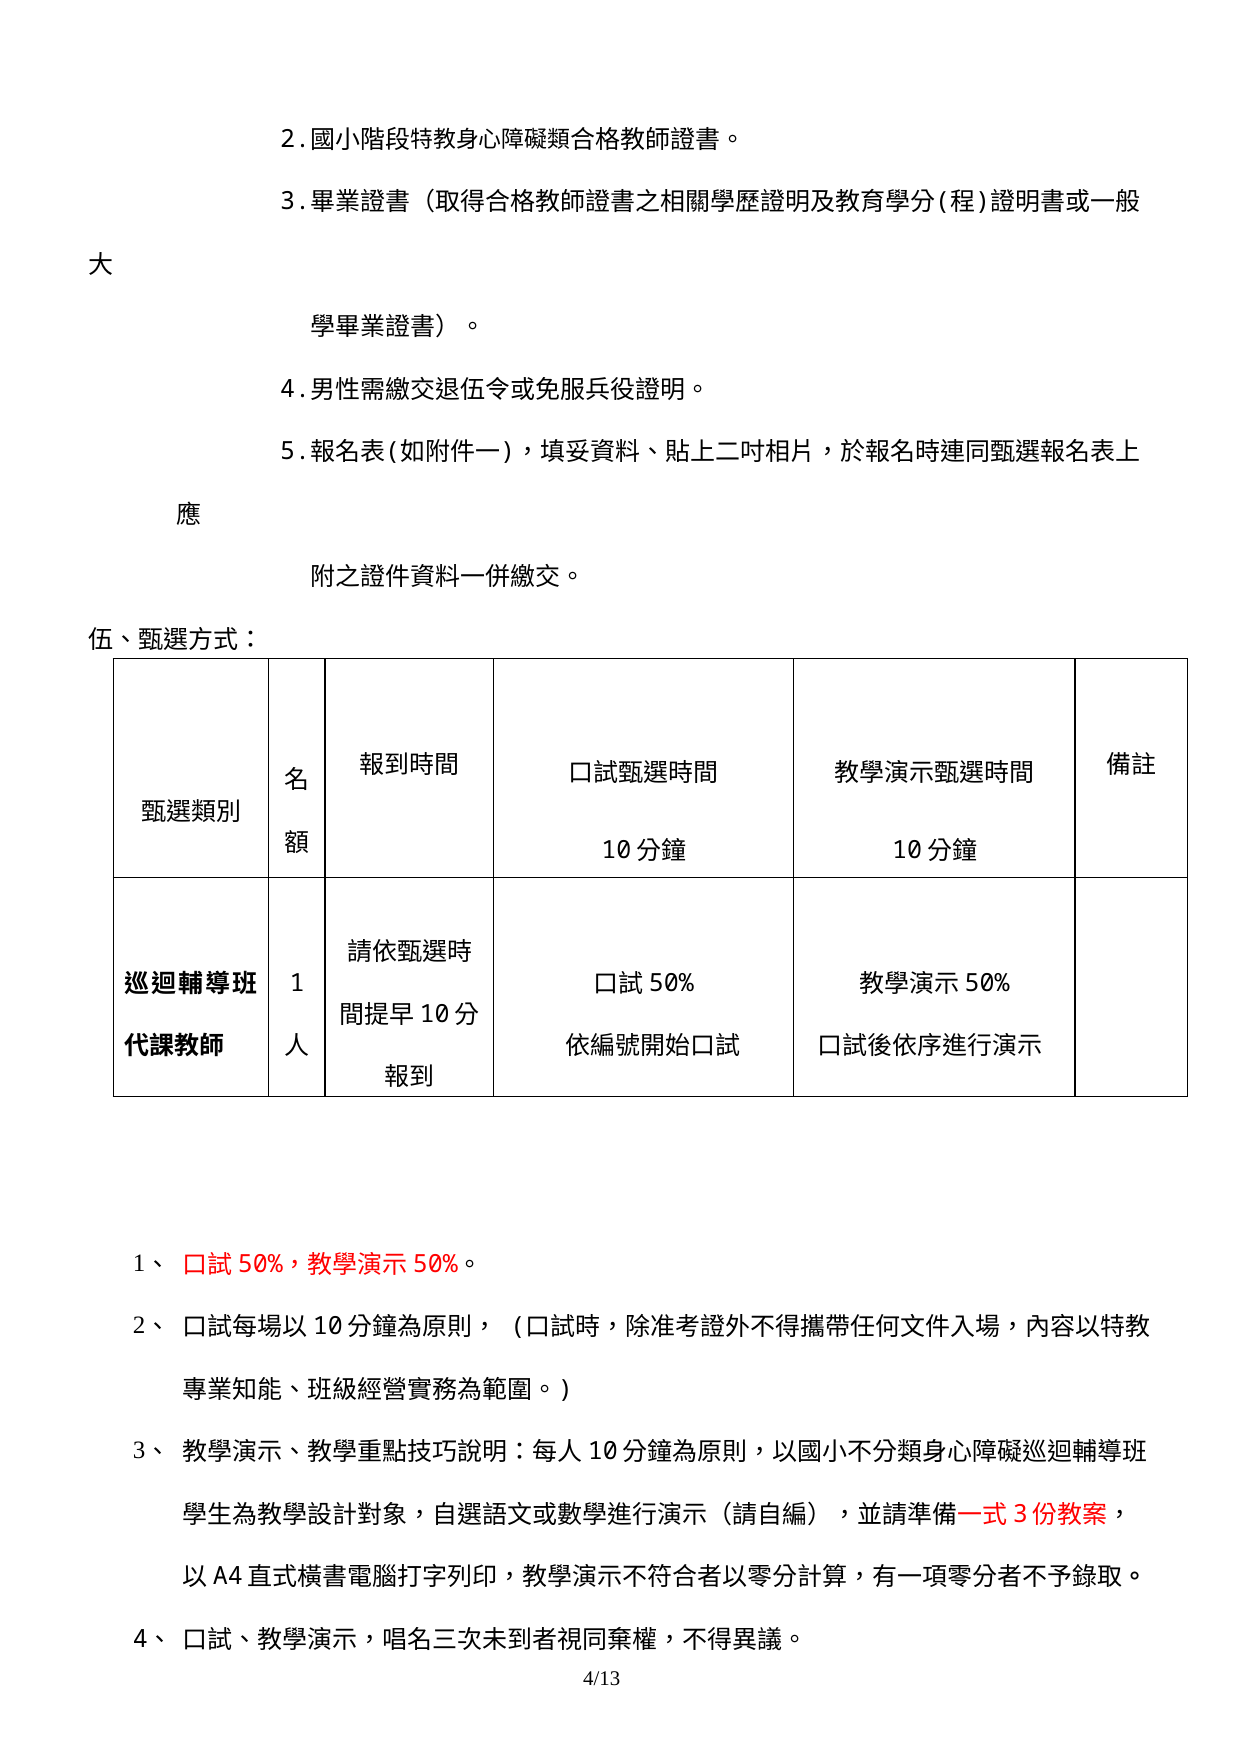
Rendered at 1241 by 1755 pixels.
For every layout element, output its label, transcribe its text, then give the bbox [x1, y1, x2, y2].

table_cell [1076, 878, 1187, 1096]
text 附之證件資料一併繳交。 [176, 533, 1152, 596]
text 4.男性需繳交退伍令或免服兵役證明。 [176, 346, 1152, 408]
table_header 口試甄選時間 10分鐘 [494, 659, 793, 877]
table_header 備註 [1076, 659, 1187, 877]
list 口試50%，教學演示50%。 [133, 1221, 1152, 1283]
table_cell 教學演示50% 口試後依序進行演示 [794, 878, 1074, 1096]
table_cell 口試50% 依編號開始口試 [494, 878, 793, 1096]
table_header 教學演示甄選時間 10分鐘 [794, 659, 1074, 877]
table_cell 請依甄選時間提早10分報到 [326, 878, 493, 1096]
table_cell 1人 [269, 878, 324, 1096]
list 口試、教學演示，唱名三次未到者視同棄權，不得異議。 [133, 1596, 1152, 1658]
text 5.報名表(如附件一)，填妥資料、貼上二吋相片，於報名時連同甄選報名表上應 [176, 408, 1152, 533]
text 學畢業證書）。 [89, 283, 1152, 346]
table_header 報到時間 [326, 659, 493, 877]
text 伍、甄選方式： [89, 596, 1152, 658]
table_header 甄選類別 [114, 659, 268, 877]
table_cell 巡迴輔導班代課教師 [114, 878, 268, 1096]
table_header 名額 [269, 659, 324, 877]
list 教學演示、教學重點技巧說明：每人10分鐘為原則，以國小不分類身心障礙巡迴輔導班學生為教學設計對象，自選語文或數學進行演示（請自編），並請準備一式3份教案，以A4直式橫書電腦打字列印，教學演示不符合者以零分計算，有一項零分者不予錄取。 [133, 1408, 1152, 1596]
text 3.畢業證書（取得合格教師證書之相關學歷證明及教育學分(程)證明書或一般大 [89, 158, 1152, 283]
list 口試每場以10分鐘為原則， (口試時，除准考證外不得攜帶任何文件入場，內容以特教專業知能、班級經營實務為範圍。) [133, 1283, 1152, 1408]
text 2.國小階段特教身心障礙類合格教師證書。 [176, 96, 1152, 158]
